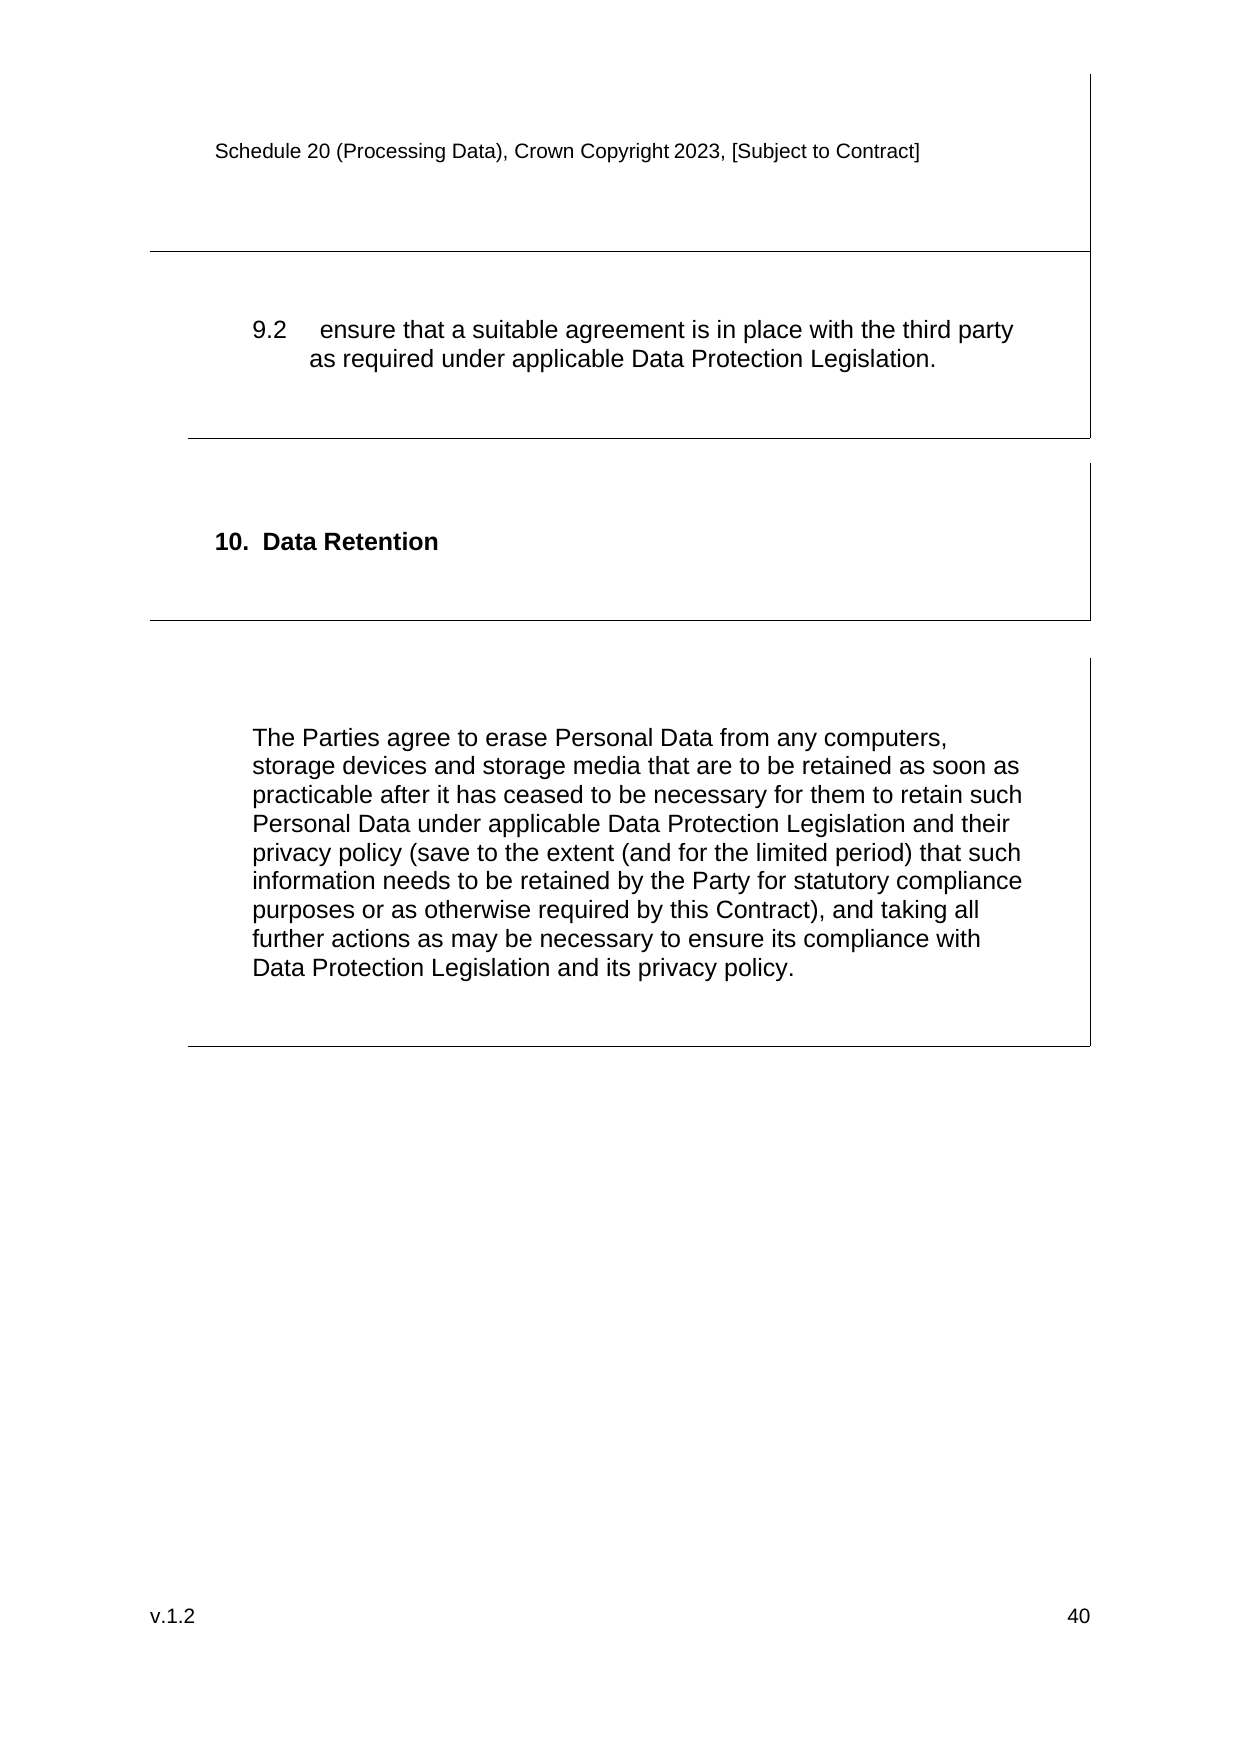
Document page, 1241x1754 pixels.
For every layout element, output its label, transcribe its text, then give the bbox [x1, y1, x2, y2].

list Data Retention [150, 463, 1090, 620]
text The Parties agree to erase Personal Data from any computers, storage devices and storage media that are to be retained as soon as practicable after it has ceased to be necessary for them to retain such Personal Data under applicable Data Protection Legislation and their privacy policy (save to the extent (and for the limited period) that such information needs to be retained by the Party for statutory compliance purposes or as otherwise required by this Contract), and taking all further actions as may be necessary to ensure its compliance with Data Protection Legislation and its privacy policy. [187, 658, 1090, 1046]
list ensure that a suitable agreement is in place with the third party as required under applicable Data Protection Legislation. [187, 251, 1090, 438]
